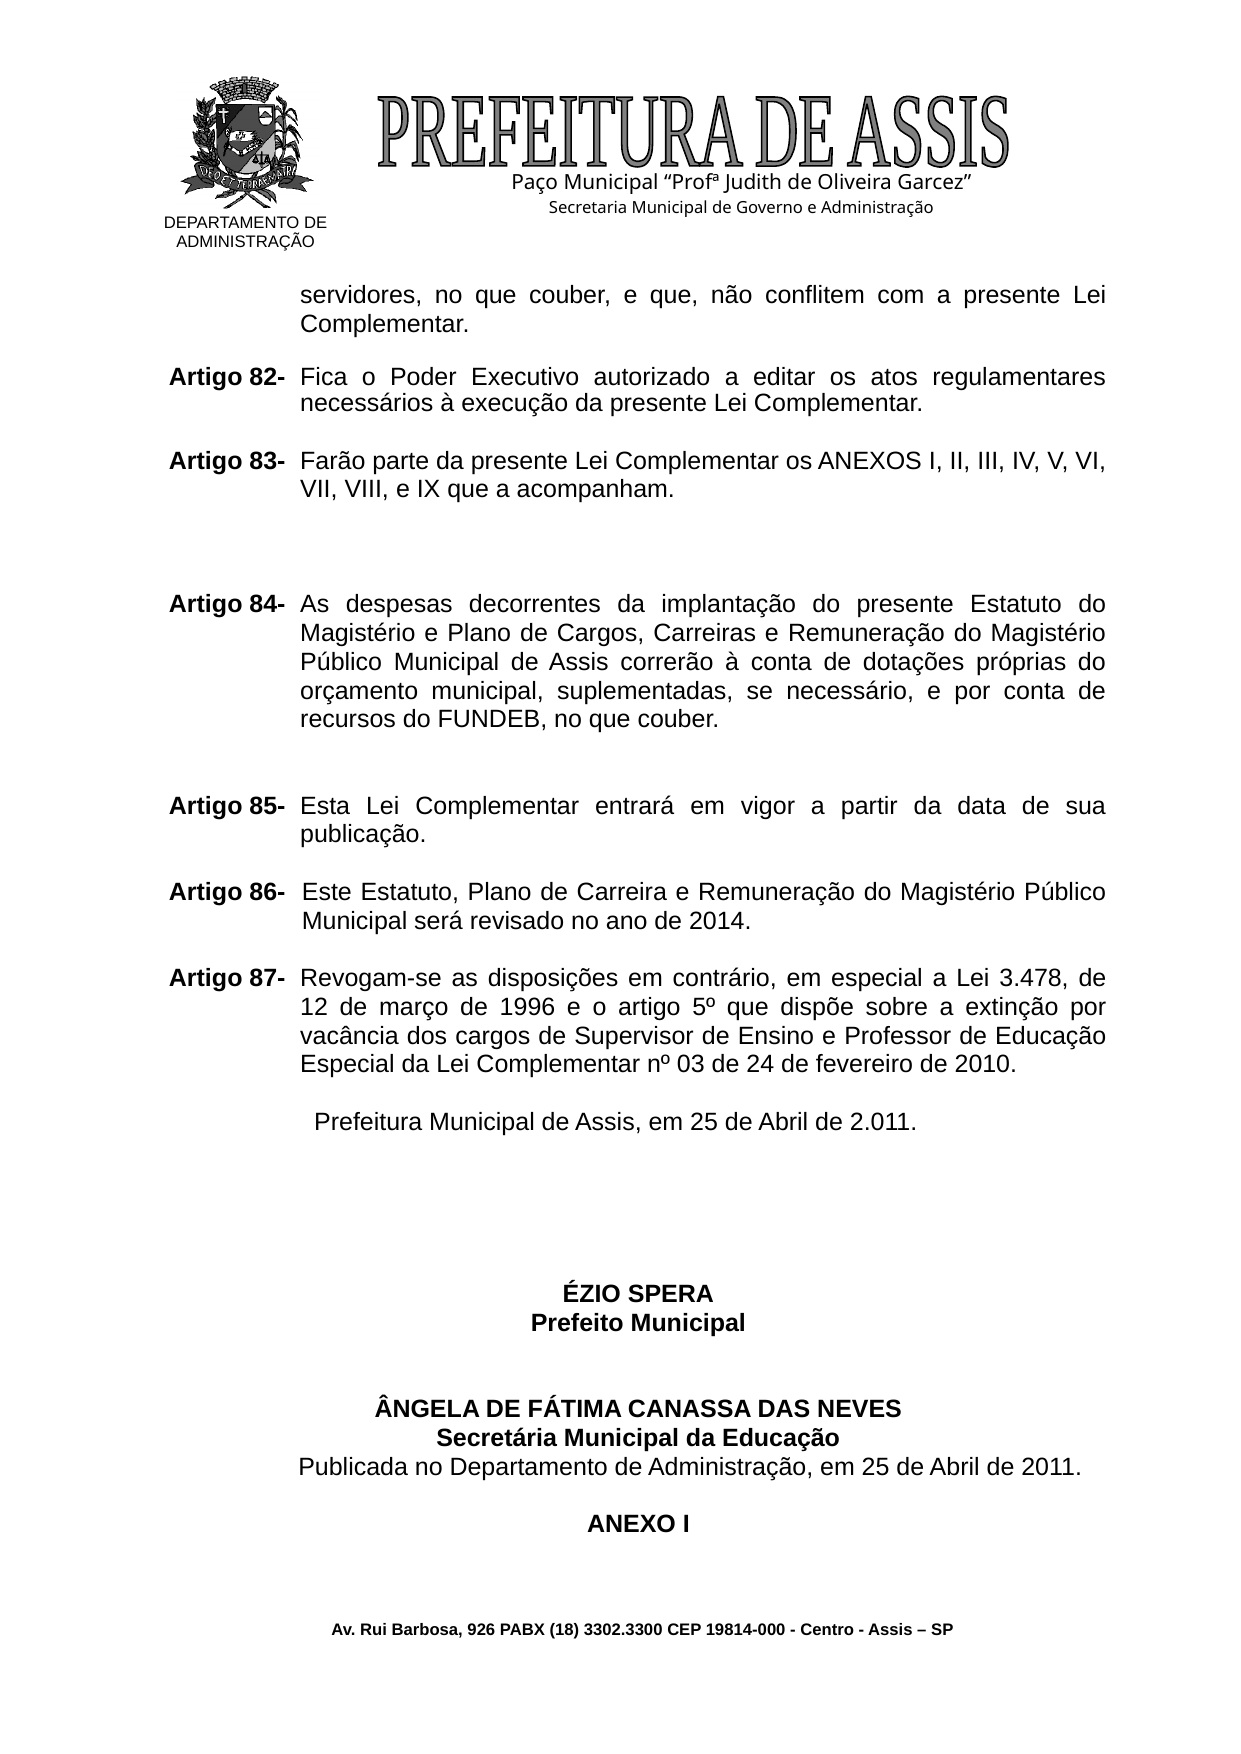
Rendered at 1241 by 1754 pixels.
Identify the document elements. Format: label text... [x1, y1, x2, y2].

text ÉZIO SPERA [169, 1279, 1107, 1308]
text servidores, no que couber, e que, não conflitem com a presente Lei Complementar. [169, 280, 1107, 337]
text Artigo 83- Farão parte da presente Lei Complementar os ANEXOS I, II, III, IV, V, VI, VII, VIII, e IX que a acompanham. [169, 446, 1107, 503]
text Artigo 86- Este Estatuto, Plano de Carreira e Remuneração do Magistério Público Municipal será revisado no ano de 2014. [169, 877, 1107, 934]
text Artigo 87- Revogam-se as disposições em contrário, em especial a Lei 3.478, de 12 de março de 1996 e o artigo 5º que dispõe sobre a extinção por vacância dos cargos de Supervisor de Ensino e Professor de Educação Especial da Lei Complementar nº 03 de 24 de fevereiro de 2010. [169, 963, 1107, 1078]
text ÂNGELA DE FÁTIMA CANASSA DAS NEVES [169, 1394, 1107, 1423]
text Publicada no Departamento de Administração, em 25 de Abril de 2011. [242, 1452, 1107, 1481]
text Artigo 82- Fica o Poder Executivo autorizado a editar os atos regulamentares necessários à execução da presente Lei Complementar. [169, 364, 1107, 417]
text ANEXO I [169, 1509, 1107, 1538]
text Secretária Municipal da Educação [169, 1423, 1107, 1452]
text Prefeito Municipal [169, 1308, 1107, 1337]
text Artigo 85- Esta Lei Complementar entrará em vigor a partir da data de sua publicação. [169, 791, 1107, 848]
text Prefeitura Municipal de Assis, em 25 de Abril de 2.011. [169, 1107, 1107, 1136]
text Artigo 84- As despesas decorrentes da implantação do presente Estatuto do Magistério e Plano de Cargos, Carreiras e Remuneração do Magistério Público Municipal de Assis correrão à conta de dotações próprias do orçamento municipal, suplementadas, se necessário, e por conta de recursos do FUNDEB, no que couber. [169, 589, 1107, 733]
